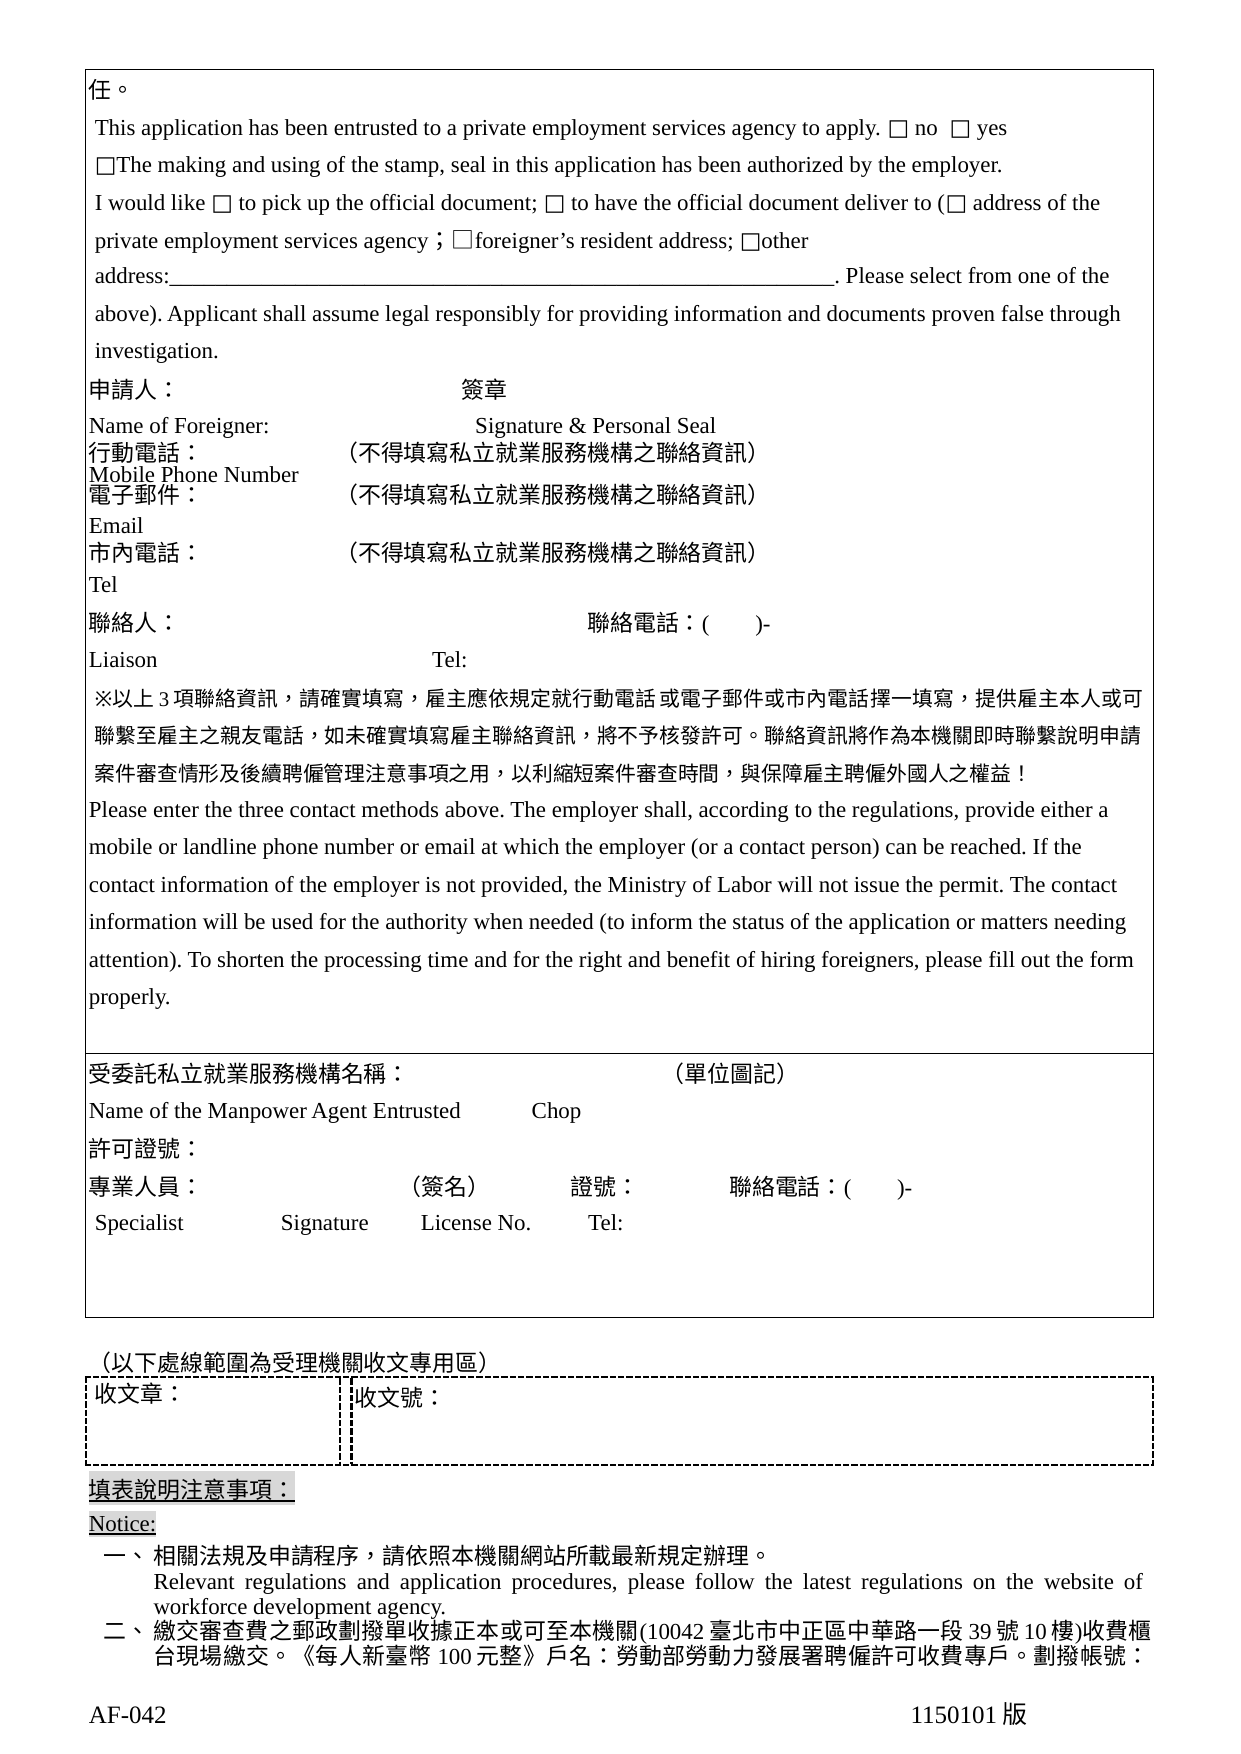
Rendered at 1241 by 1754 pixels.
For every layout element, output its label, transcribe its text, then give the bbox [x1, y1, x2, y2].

table_cell 受委託私立就業服務機構名稱： （單位圖記） Name of the Manpower Agent Entrusted Chop 許可證號： 專業人員： （簽名） 證號： 聯絡電話：( )- Specialist Signature License No. Tel: [86, 1054, 1153, 1317]
table_cell 任。 This application has been entrusted to a private employment services agency to apply. □ no □ yes □The making and using of the stamp, seal in this application has been authorized by the employer. I would like □ to pick up the official document; □ to have the official document deliver to (□ address of the private employment services agency；□foreigner’s resident address; □other address:__________________________________________________________. Please select from one of the above). Applicant shall assume legal responsibly for providing information and documents proven false through investigation. 申請人： 簽章 Name of Foreigner: Signature & Personal Seal 行動電話： （不得填寫私立就業服務機構之聯絡資訊） Mobile Phone Number 電子郵件： （不得填寫私立就業服務機構之聯絡資訊） Email 市內電話： （不得填寫私立就業服務機構之聯絡資訊） Tel 聯絡人： 聯絡電話：( )- Liaison Tel: ※以上3項聯絡資訊，請確實填寫，雇主應依規定就行動電話或電子郵件或市內電話擇一填寫，提供雇主本人或可聯繫至雇主之親友電話，如未確實填寫雇主聯絡資訊，將不予核發許可。聯絡資訊將作為本機關即時聯繫說明申請案件審查情形及後續聘僱管理注意事項之用，以利縮短案件審查時間，與保障雇主聘僱外國人之權益！ Please enter the three contact methods above. The employer shall, according to the regulations, provide either a mobile or landline phone number or email at which the employer (or a contact person) can be reached. If the contact information of the employer is not provided, the Ministry of Labor will not issue the permit. The contact information will be used for the authority when needed (to inform the status of the application or matters needing attention). To shorten the processing time and for the right and benefit of hiring foreigners, please fill out the form properly. [86, 70, 1153, 1053]
table_header [340, 1376, 351, 1463]
text （以下處線範圍為受理機關收文專用區） [89, 1359, 1152, 1374]
text 填表說明注意事項： [89, 1478, 1152, 1503]
table_header 收文號： [351, 1376, 1153, 1463]
table_header 收文章： [86, 1376, 340, 1463]
text Relevant regulations and application procedures, please follow the latest regulations on the website of workforce development agency. [153, 1570, 1146, 1620]
list 繳交審查費之郵政劃撥單收據正本或可至本機關(10042臺北市中正區中華路一段39號10樓)收費櫃台現場繳交。《每人新臺幣100元整》戶名：勞動部勞動力發展署聘僱許可收費專戶。劃撥帳號： [103, 1620, 1152, 1670]
text Notice: [89, 1505, 1146, 1538]
list 相關法規及申請程序，請依照本機關網站所載最新規定辦理。 [103, 1545, 1152, 1570]
